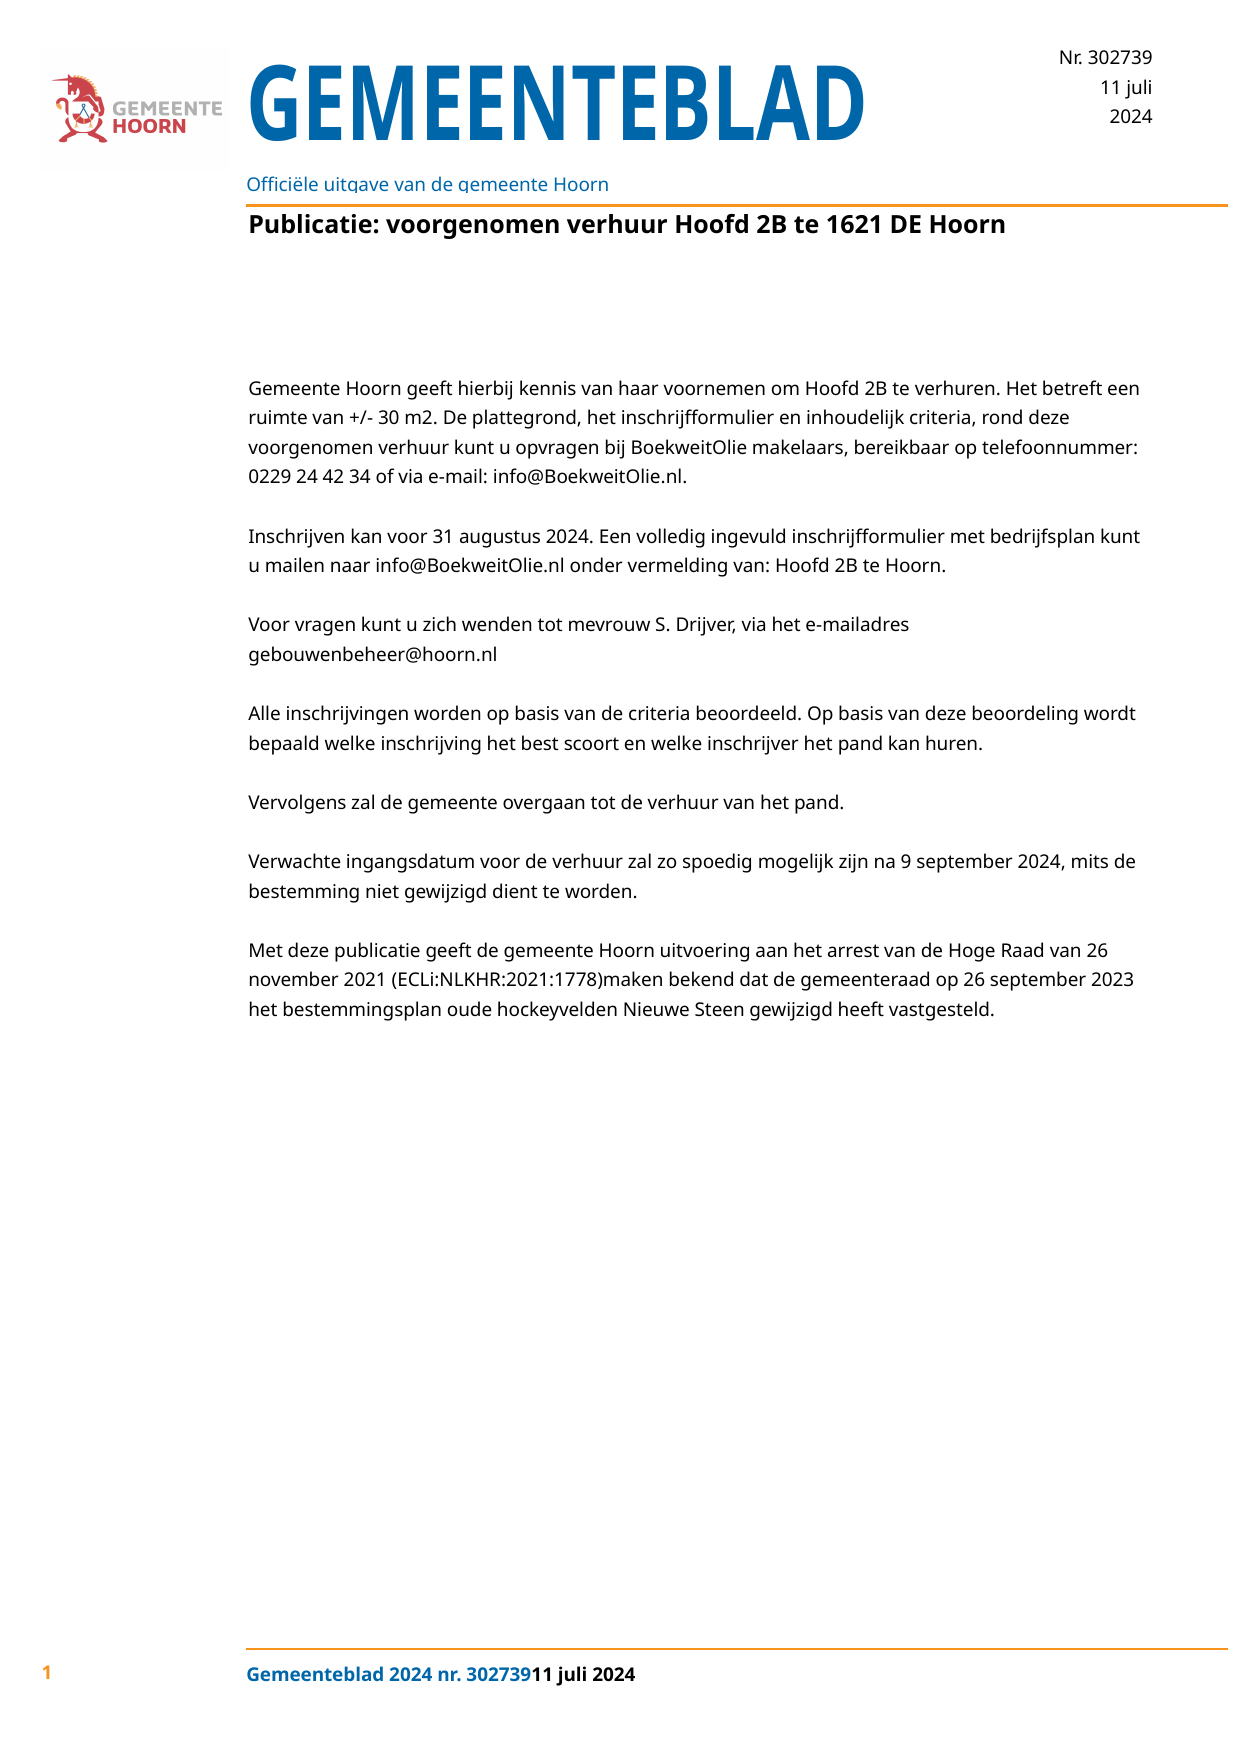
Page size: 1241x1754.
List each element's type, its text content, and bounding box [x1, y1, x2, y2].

text Alle inschrijvingen worden op basis van de criteria beoordeeld. Op basis van deze beoordeling wordt bepaald welke inschrijving het best scoort en welke inschrijver het pand kan huren. [248, 700, 1152, 756]
text Inschrijven kan voor 31 augustus 2024. Een volledig ingevuld inschrijfformulier met bedrijfsplan kunt u mailen naar info@BoekweitOlie.nl onder vermelding van: Hoofd 2B te Hoorn. [248, 523, 1152, 578]
text Gemeente Hoorn geeft hierbij kennis van haar voornemen om Hoofd 2B te verhuren. Het betreft een ruimte van +/- 30 m2. De plattegrond, het inschrijfformulier en inhoudelijk criteria, rond deze voorgenomen verhuur kunt u opvragen bij BoekweitOlie makelaars, bereikbaar op telefoonnummer: 0229 24 42 34 of via e-mail: info@BoekweitOlie.nl. [248, 375, 1152, 489]
text Voor vragen kunt u zich wenden tot mevrouw S. Drijver, via het e-mailadres [248, 612, 1152, 637]
picture [41, 47, 231, 172]
text Publicatie: voorgenomen verhuur Hoofd 2B te 1621 DE Hoorn [248, 207, 1152, 241]
text Met deze publicatie geeft de gemeente Hoorn uitvoering aan het arrest van de Hoge Raad van 26 november 2021 (ECLi:NLKHR:2021:1778)maken bekend dat de gemeenteraad op 26 september 2023 het bestemmingsplan oude hockeyvelden Nieuwe Steen gewijzigd heeft vastgesteld. [248, 937, 1152, 1022]
text Verwachte ingangsdatum voor de verhuur zal zo spoedig mogelijk zijn na 9 september 2024, mits de bestemming niet gewijzigd dient te worden. [248, 848, 1152, 903]
text Vervolgens zal de gemeente overgaan tot de verhuur van het pand. [248, 789, 1152, 815]
text gebouwenbeheer@hoorn.nl [248, 641, 1152, 667]
